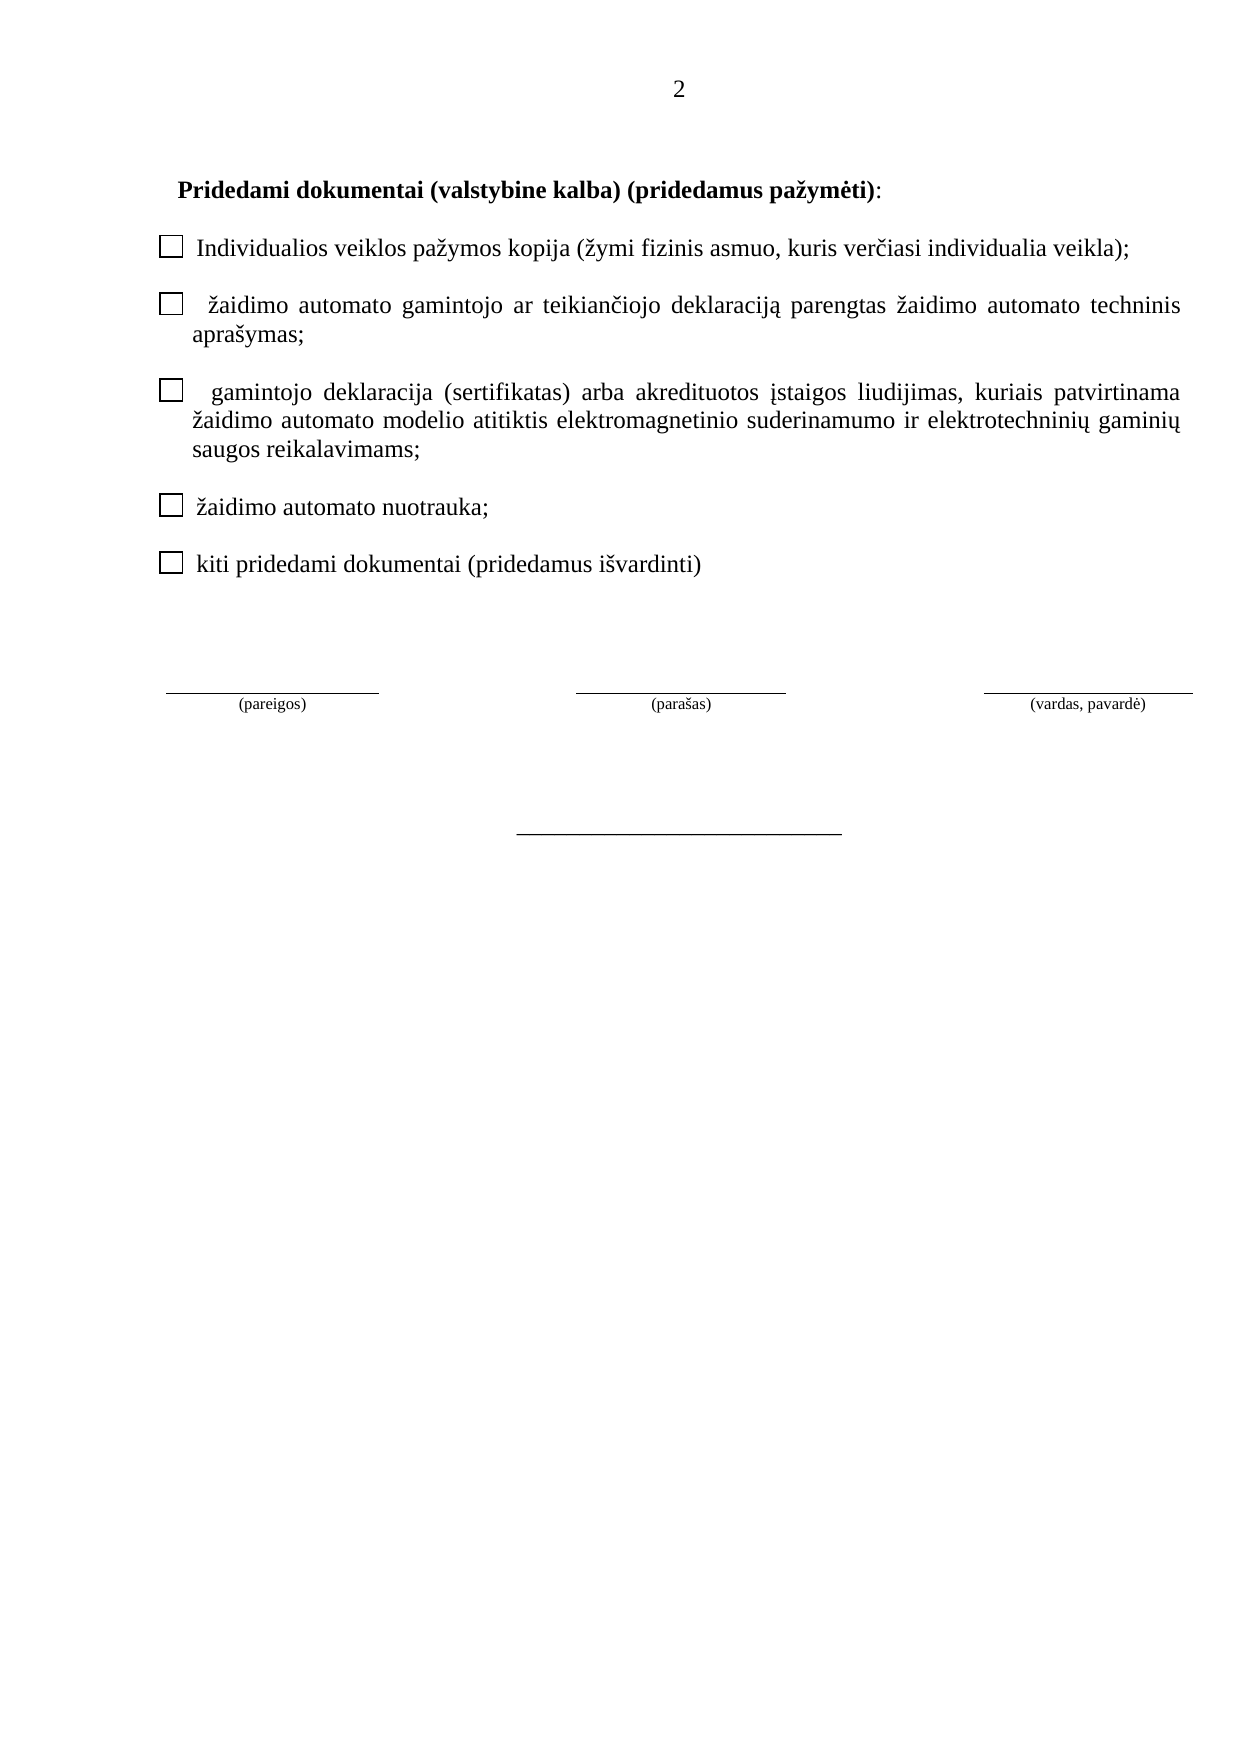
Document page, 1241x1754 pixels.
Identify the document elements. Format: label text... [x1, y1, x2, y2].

text gamintojo deklaracija (sertifikatas) arba akredituotos įstaigos liudijimas, kuriais patvirtinama žaidimo automato modelio atitiktis elektromagnetinio suderinamumo ir elektrotechninių gaminių saugos reikalavimams; [177, 377, 1181, 463]
text Pridedami dokumentai (valstybine kalba) (pridedamus pažymėti): [177, 176, 1181, 204]
table_header (vardas, pavardė) [984, 694, 1192, 723]
text __________________________ [177, 809, 1181, 838]
table_header (parašas) [576, 694, 786, 723]
table_header [379, 693, 576, 723]
table_header (pareigos) [166, 694, 378, 723]
text žaidimo automato nuotrauka; [177, 492, 1181, 521]
text žaidimo automato gamintojo ar teikiančiojo deklaraciją parengtas žaidimo automato techninis aprašymas; [177, 291, 1181, 348]
text kiti pridedami dokumentai (pridedamus išvardinti) [177, 549, 1181, 578]
text Individualios veiklos pažymos kopija (žymi fizinis asmuo, kuris verčiasi individualia veikla); [177, 233, 1181, 262]
table_header [786, 693, 984, 723]
